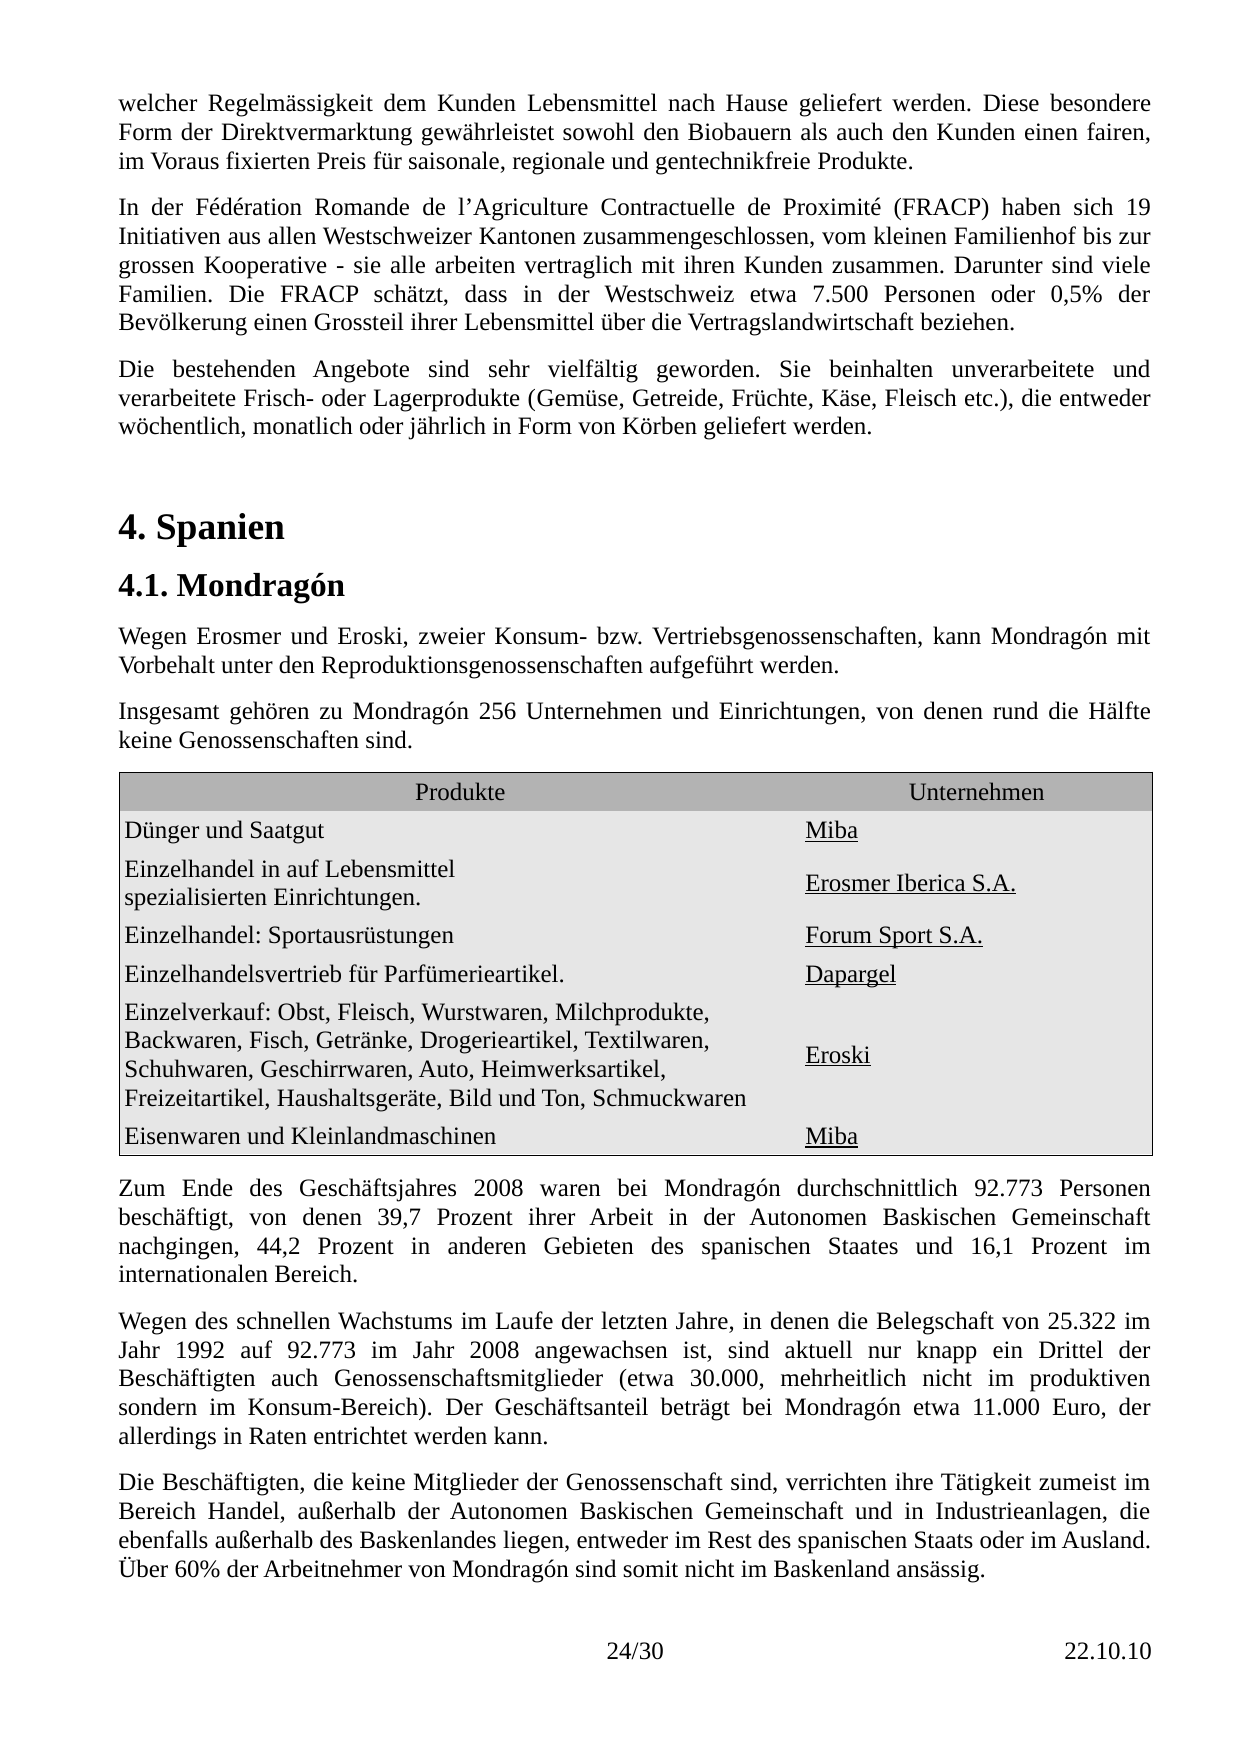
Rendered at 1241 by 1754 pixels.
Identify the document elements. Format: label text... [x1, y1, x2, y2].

table_cell Einzelhandel: Sportausrüstungen [120, 916, 801, 954]
table_cell Miba [801, 1116, 1152, 1154]
text Zum Ende des Geschäftsjahres 2008 waren bei Mondragón durchschnittlich 92.773 Personen beschäftigt, von denen 39,7 Prozent ihrer Arbeit in der Autonomen Baskischen Gemeinschaft nachgingen, 44,2 Prozent in anderen Gebieten des spanischen Staates und 16,1 Prozent im internationalen Bereich. [118, 1173, 1152, 1288]
table_cell Dünger und Saatgut [120, 811, 801, 849]
text Insgesamt gehören zu Mondragón 256 Unternehmen und Einrichtungen, von denen rund die Hälfte keine Genossenschaften sind. [118, 696, 1152, 754]
table_cell Miba [801, 811, 1152, 849]
text 4. Spanien [118, 504, 1152, 547]
table_cell Eisenwaren und Kleinlandmaschinen [120, 1116, 801, 1154]
text Wegen des schnellen Wachstums im Laufe der letzten Jahre, in denen die Belegschaft von 25.322 im Jahr 1992 auf 92.773 im Jahr 2008 angewachsen ist, sind aktuell nur knapp ein Drittel der Beschäftigten auch Genossenschaftsmitglieder (etwa 30.000, mehrheitlich nicht im produktiven sondern im Konsum-Bereich). Der Geschäftsanteil beträgt bei Mondragón etwa 11.000 Euro, der allerdings in Raten entrichtet werden kann. [118, 1306, 1152, 1450]
table_header Unternehmen [801, 773, 1152, 811]
table_cell Einzelhandelsvertrieb für Parfümerieartikel. [120, 954, 801, 992]
table_cell Erosmer Iberica S.A. [801, 849, 1152, 916]
text In der Fédération Romande de l’Agriculture Contractuelle de Proximité (FRACP) haben sich 19 Initiativen aus allen Westschweizer Kantonen zusammengeschlossen, vom kleinen Familienhof bis zur grossen Kooperative - sie alle arbeiten vertraglich mit ihren Kunden zusammen. Darunter sind viele Familien. Die FRACP schätzt, dass in der Westschweiz etwa 7.500 Personen oder 0,5% der Bevölkerung einen Grossteil ihrer Lebensmittel über die Vertragslandwirtschaft beziehen. [118, 192, 1152, 336]
table_cell Dapargel [801, 954, 1152, 992]
text Wegen Erosmer und Eroski, zweier Konsum- bzw. Vertriebsgenossenschaften, kann Mondragón mit Vorbehalt unter den Reproduktionsgenossenschaften aufgeführt werden. [118, 621, 1152, 679]
table_cell Forum Sport S.A. [801, 916, 1152, 954]
table_cell Eroski [801, 992, 1152, 1116]
text welcher Regelmässigkeit dem Kunden Lebensmittel nach Hause geliefert werden. Diese besondere Form der Direktvermarktung gewährleistet sowohl den Biobauern als auch den Kunden einen fairen, im Voraus fixierten Preis für saisonale, regionale und gentechnikfreie Produkte. [118, 88, 1152, 175]
table_header Produkte [120, 773, 801, 811]
table_cell Einzelhandel in auf Lebensmittel spezialisierten Einrichtungen. [120, 849, 801, 916]
table_cell Einzelverkauf: Obst, Fleisch, Wurstwaren, Milchprodukte, Backwaren, Fisch, Getränke, Drogerieartikel, Textilwaren, Schuhwaren, Geschirrwaren, Auto, Heimwerksartikel, Freizeitartikel, Haushaltsgeräte, Bild und Ton, Schmuckwaren [120, 992, 801, 1116]
text 4.1. Mondragón [118, 565, 1152, 603]
text Die Beschäftigten, die keine Mitglieder der Genossenschaft sind, verrichten ihre Tätigkeit zumeist im Bereich Handel, außerhalb der Autonomen Baskischen Gemeinschaft und in Industrieanlagen, die ebenfalls außerhalb des Baskenlandes liegen, entweder im Rest des spanischen Staats oder im Ausland. Über 60% der Arbeitnehmer von Mondragón sind somit nicht im Baskenland ansässig. [118, 1467, 1152, 1582]
text Die bestehenden Angebote sind sehr vielfältig geworden. Sie beinhalten unverarbeitete und verarbeitete Frisch- oder Lagerprodukte (Gemüse, Getreide, Früchte, Käse, Fleisch etc.), die entweder wöchentlich, monatlich oder jährlich in Form von Körben geliefert werden. [118, 354, 1152, 440]
